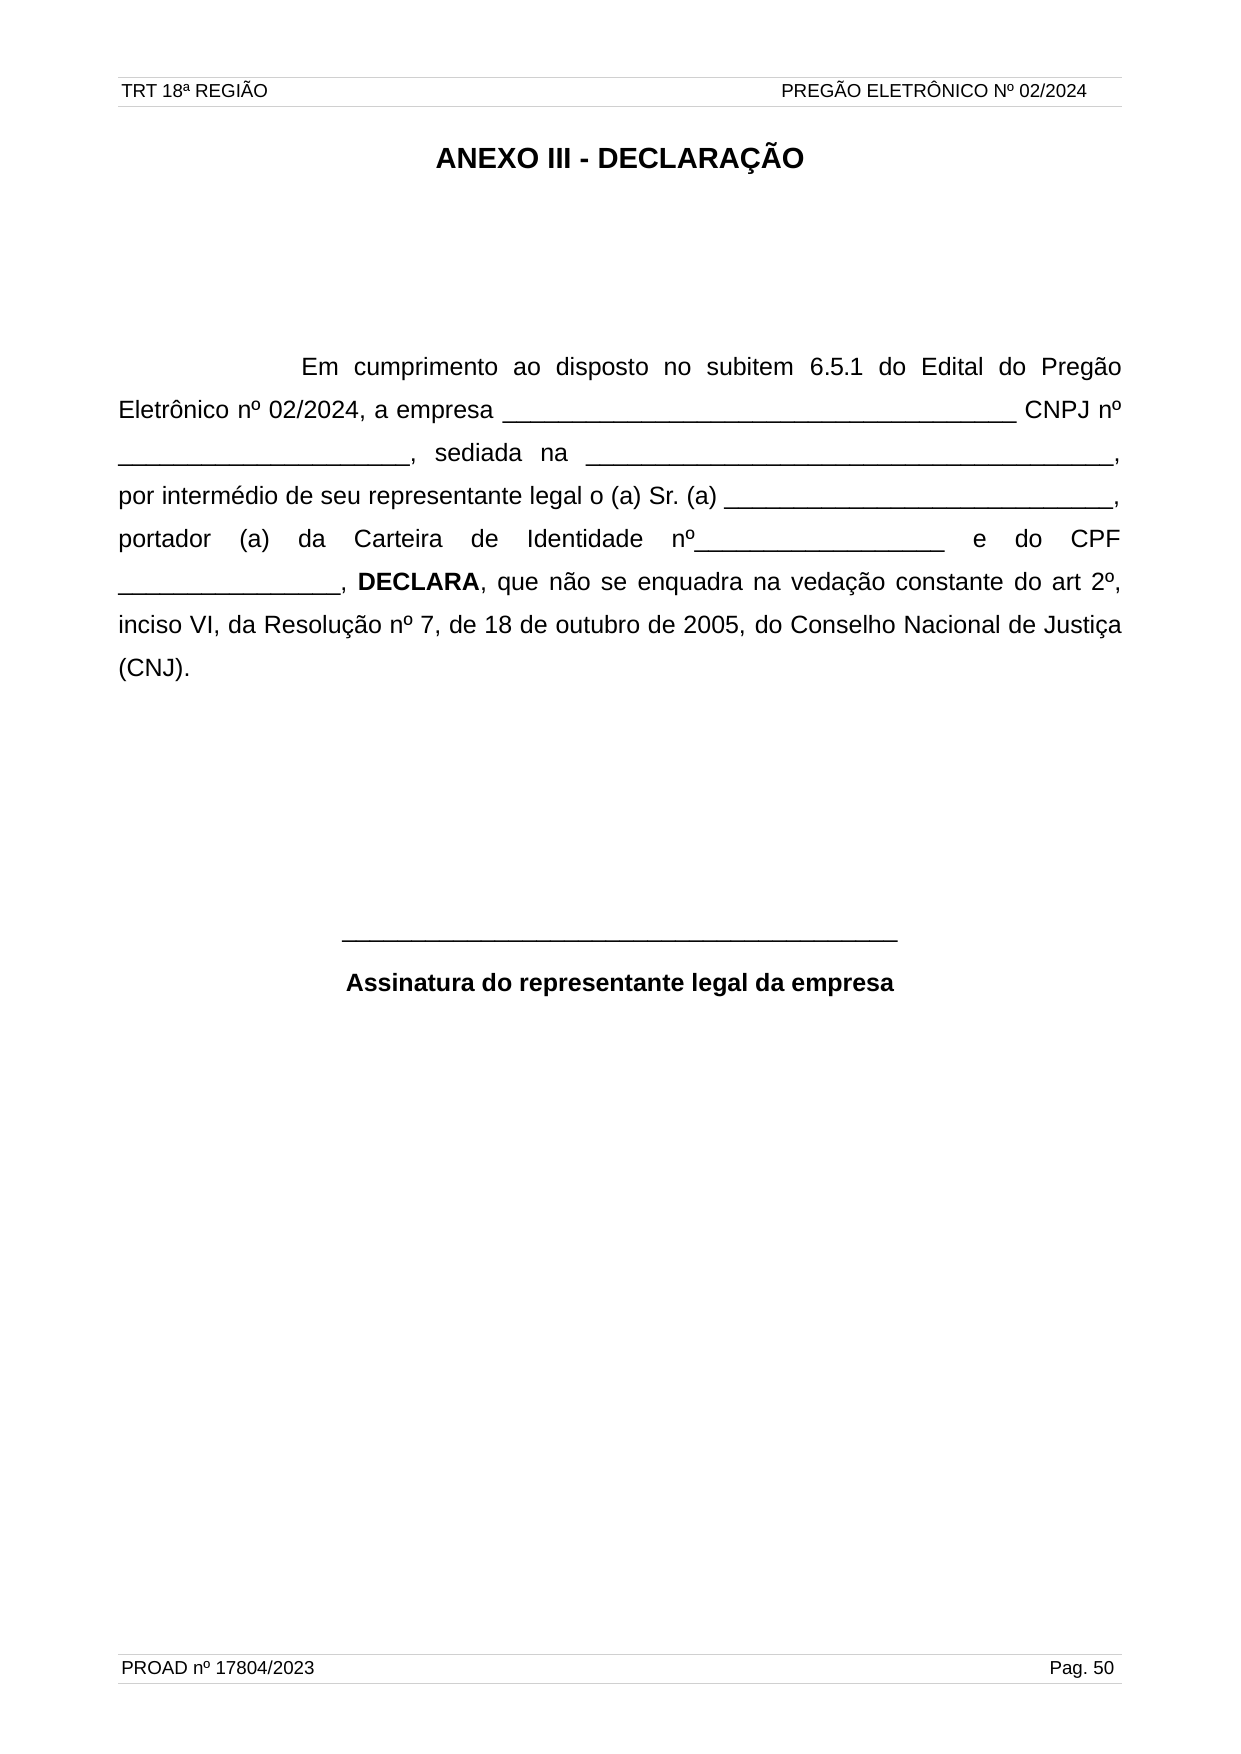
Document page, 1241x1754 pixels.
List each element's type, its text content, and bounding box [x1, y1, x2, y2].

text Assinatura do representante legal da empresa [118, 961, 1122, 996]
text ________________________________________ [118, 914, 1122, 943]
text ANEXO III - DECLARAÇÃO [118, 141, 1122, 175]
text Em cumprimento ao disposto no subitem 6.5.1 do Edital do Pregão Eletrônico nº 02/2024, a empresa _____________________________________ CNPJ nº _____________________, sediada na ______________________________________, por intermédio de seu representante legal o (a) Sr. (a) ____________________________, portador (a) da Carteira de Identidade nº__________________ e do CPF ________________, DECLARA, que não se enquadra na vedação constante do art 2º, inciso VI, da Resolução nº 7, de 18 de outubro de 2005, do Conselho Nacional de Justiça (CNJ). [118, 351, 1122, 682]
